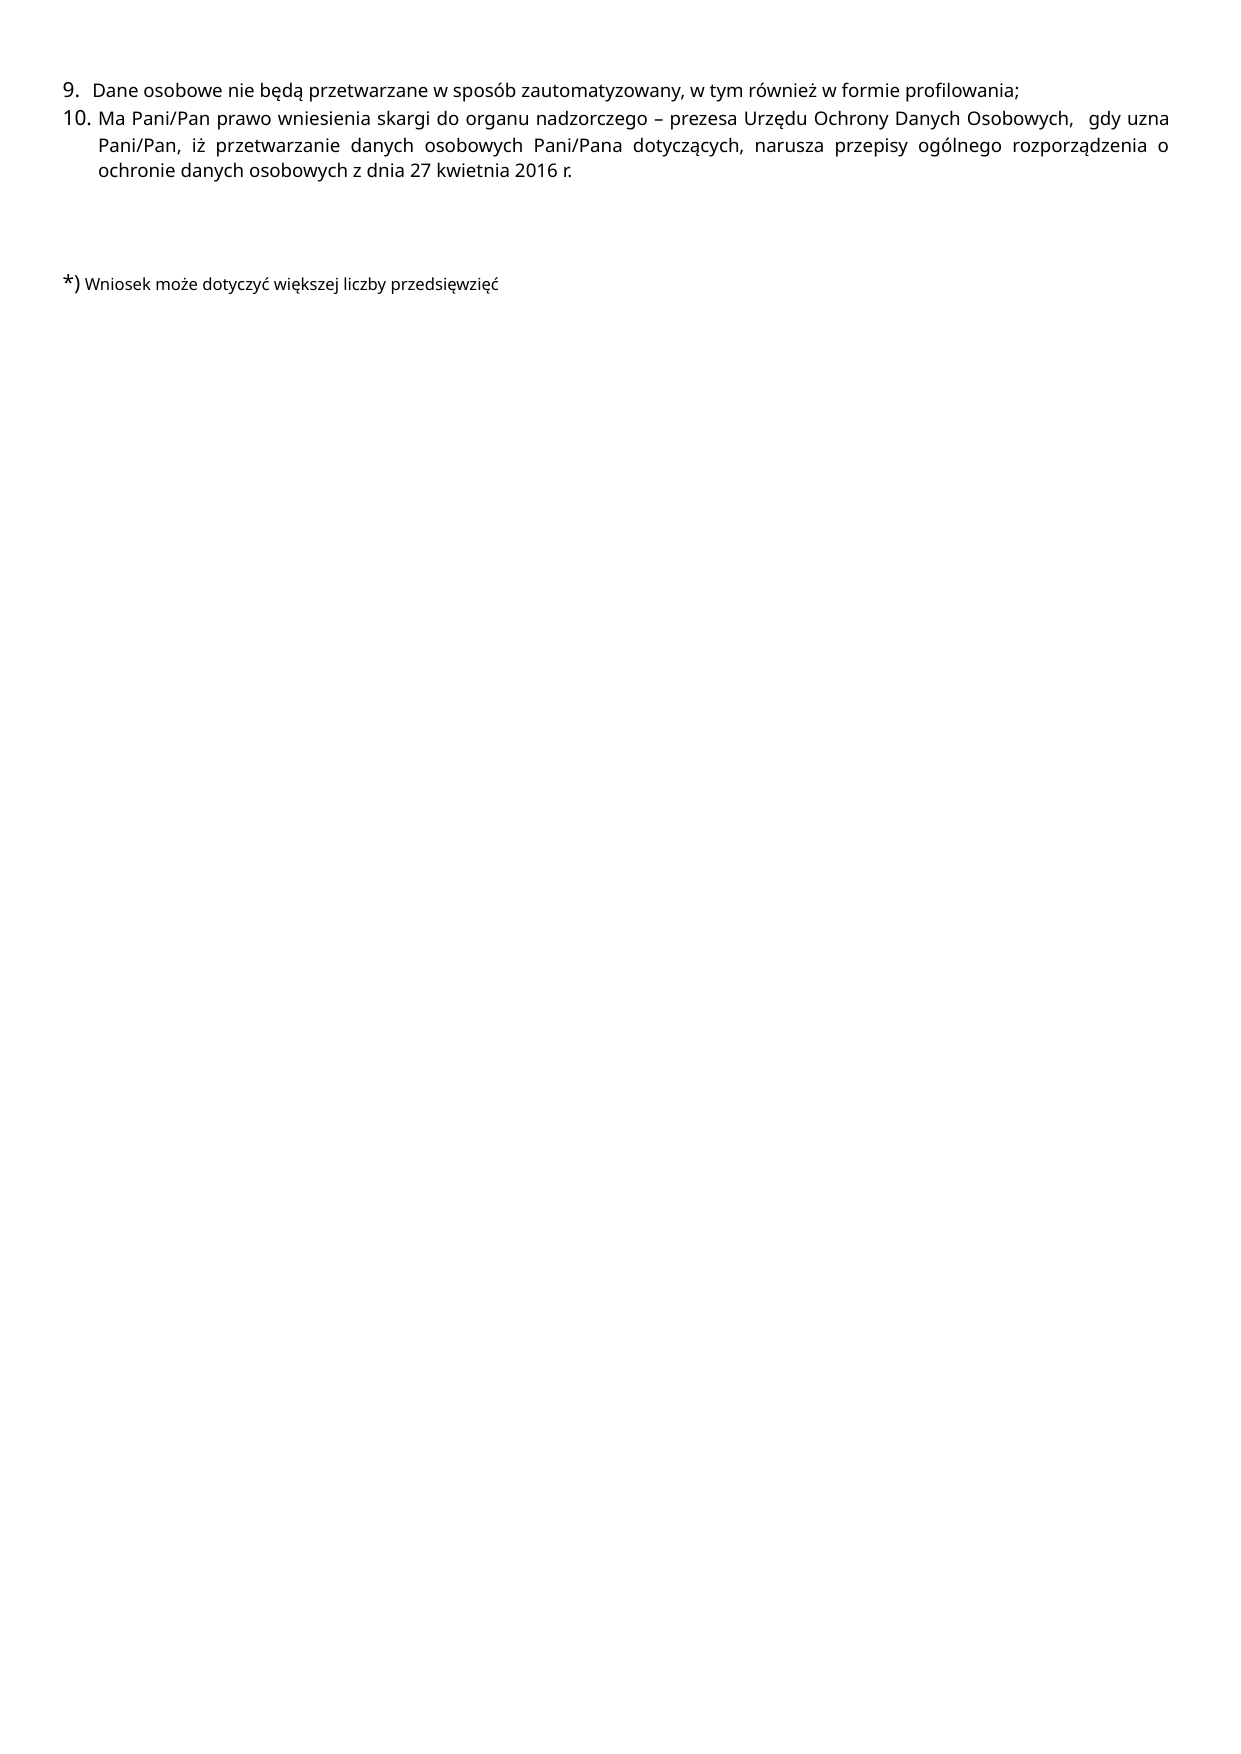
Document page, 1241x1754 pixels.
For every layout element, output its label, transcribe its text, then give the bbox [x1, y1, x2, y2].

text *) Wniosek może dotyczyć większej liczby przedsięwzięć [62, 268, 1170, 297]
list Dane osobowe nie będą przetwarzane w sposób zautomatyzowany, w tym również w formie profilowania; [62, 75, 1170, 103]
list Ma Pani/Pan prawo wniesienia skargi do organu nadzorczego – prezesa Urzędu Ochrony Danych Osobowych, gdy uzna Pani/Pan, iż przetwarzanie danych osobowych Pani/Pana dotyczących, narusza przepisy ogólnego rozporządzenia o ochronie danych osobowych z dnia 27 kwietnia 2016 r. [62, 103, 1170, 183]
